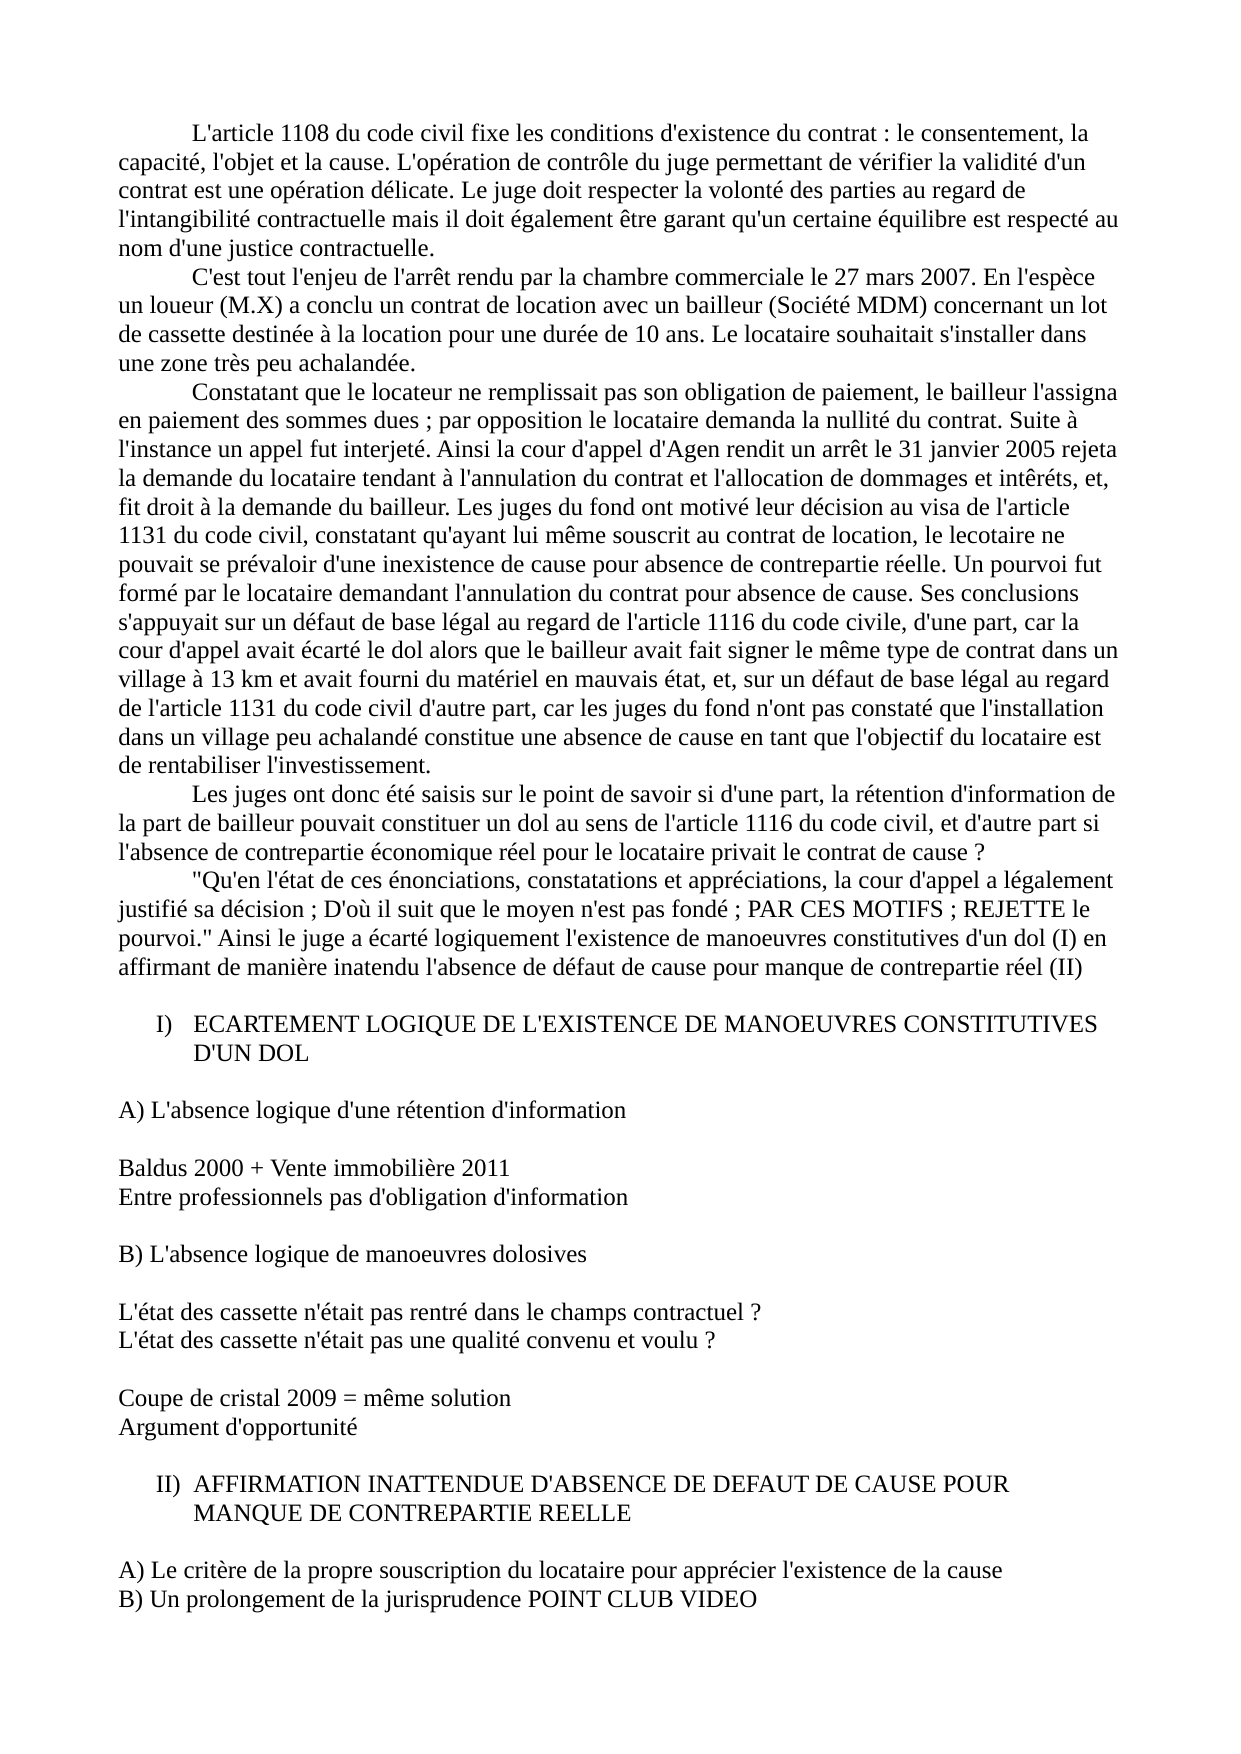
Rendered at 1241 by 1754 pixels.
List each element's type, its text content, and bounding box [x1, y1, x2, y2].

text C'est tout l'enjeu de l'arrêt rendu par la chambre commerciale le 27 mars 2007. En l'espèce un loueur (M.X) a conclu un contrat de location avec un bailleur (Société MDM) concernant un lot de cassette destinée à la location pour une durée de 10 ans. Le locataire souhaitait s'installer dans une zone très peu achalandée. [118, 262, 1122, 377]
text "Qu'en l'état de ces énonciations, constatations et appréciations, la cour d'appel a légalement justifié sa décision ; D'où il suit que le moyen n'est pas fondé ; PAR CES MOTIFS ; REJETTE le pourvoi." Ainsi le juge a écarté logiquement l'existence de manoeuvres constitutives d'un dol (I) en affirmant de manière inatendu l'absence de défaut de cause pour manque de contrepartie réel (II) [118, 866, 1122, 981]
list AFFIRMATION INATTENDUE D'ABSENCE DE DEFAUT DE CAUSE POUR MANQUE DE CONTREPARTIE REELLE [156, 1469, 1122, 1527]
text B) Un prolongement de la jurisprudence POINT CLUB VIDEO [118, 1584, 1122, 1613]
text Baldus 2000 + Vente immobilière 2011 [118, 1153, 1122, 1182]
text A) L'absence logique d'une rétention d'information [118, 1096, 1122, 1124]
text L'article 1108 du code civil fixe les conditions d'existence du contrat : le consentement, la capacité, l'objet et la cause. L'opération de contrôle du juge permettant de vérifier la validité d'un contrat est une opération délicate. Le juge doit respecter la volonté des parties au regard de l'intangibilité contractuelle mais il doit également être garant qu'un certaine équilibre est respecté au nom d'une justice contractuelle. [118, 118, 1122, 262]
text Constatant que le locateur ne remplissait pas son obligation de paiement, le bailleur l'assigna en paiement des sommes dues ; par opposition le locataire demanda la nullité du contrat. Suite à l'instance un appel fut interjeté. Ainsi la cour d'appel d'Agen rendit un arrêt le 31 janvier 2005 rejeta la demande du locataire tendant à l'annulation du contrat et l'allocation de dommages et intêréts, et, fit droit à la demande du bailleur. Les juges du fond ont motivé leur décision au visa de l'article 1131 du code civil, constatant qu'ayant lui même souscrit au contrat de location, le lecotaire ne pouvait se prévaloir d'une inexistence de cause pour absence de contrepartie réelle. Un pourvoi fut formé par le locataire demandant l'annulation du contrat pour absence de cause. Ses conclusions s'appuyait sur un défaut de base légal au regard de l'article 1116 du code civile, d'une part, car la cour d'appel avait écarté le dol alors que le bailleur avait fait signer le même type de contrat dans un village à 13 km et avait fourni du matériel en mauvais état, et, sur un défaut de base légal au regard de l'article 1131 du code civil d'autre part, car les juges du fond n'ont pas constaté que l'installation dans un village peu achalandé constitue une absence de cause en tant que l'objectif du locataire est de rentabiliser l'investissement. [118, 377, 1122, 779]
text B) L'absence logique de manoeuvres dolosives [118, 1239, 1122, 1268]
text A) Le critère de la propre souscription du locataire pour apprécier l'existence de la cause [118, 1556, 1122, 1584]
list ECARTEMENT LOGIQUE DE L'EXISTENCE DE MANOEUVRES CONSTITUTIVES D'UN DOL [156, 1009, 1122, 1067]
text Argument d'opportunité [118, 1412, 1122, 1441]
text Entre professionnels pas d'obligation d'information [118, 1182, 1122, 1211]
text Les juges ont donc été saisis sur le point de savoir si d'une part, la rétention d'information de la part de bailleur pouvait constituer un dol au sens de l'article 1116 du code civil, et d'autre part si l'absence de contrepartie économique réel pour le locataire privait le contrat de cause ? [118, 779, 1122, 866]
text Coupe de cristal 2009 = même solution [118, 1383, 1122, 1412]
text L'état des cassette n'était pas rentré dans le champs contractuel ? L'état des cassette n'était pas une qualité convenu et voulu ? [118, 1297, 1122, 1354]
